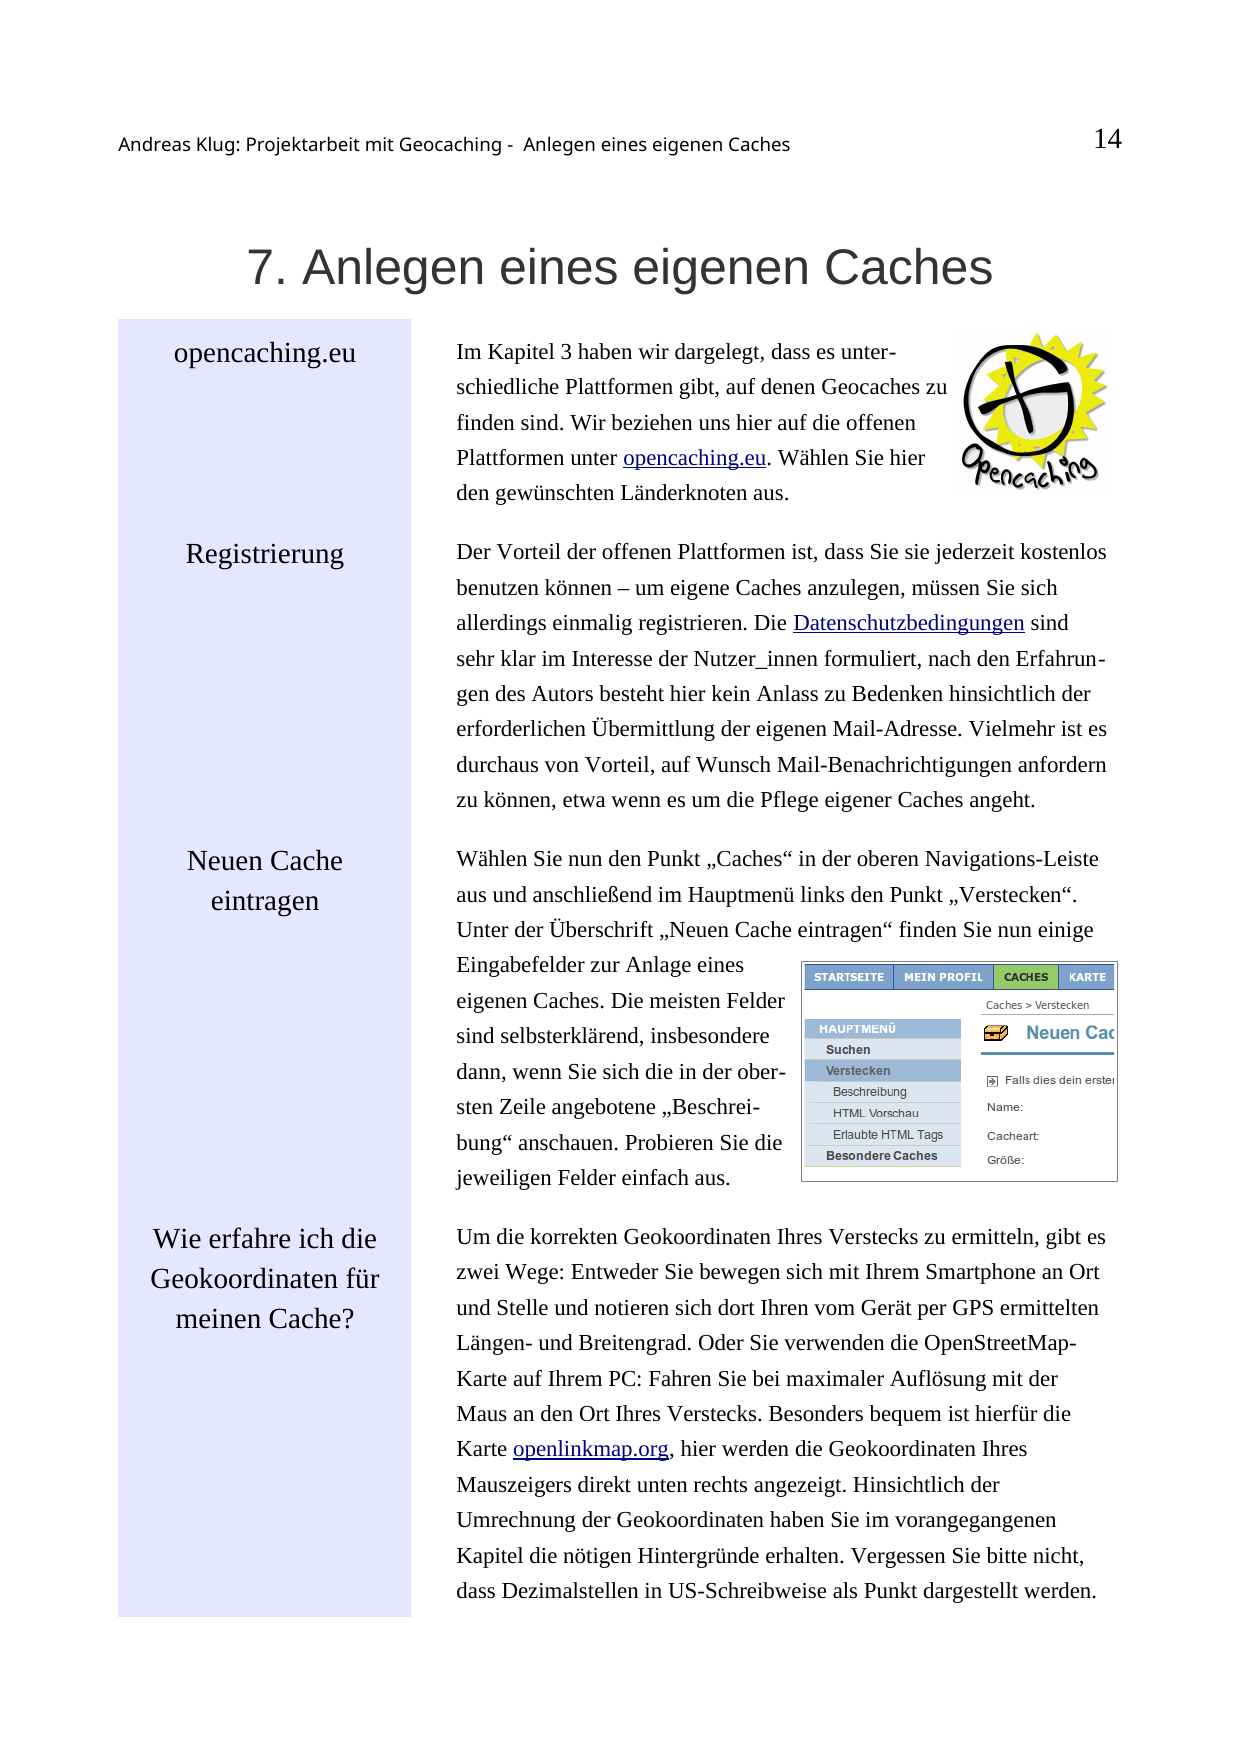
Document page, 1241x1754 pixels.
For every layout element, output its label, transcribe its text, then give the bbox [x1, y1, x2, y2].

table_cell Neuen Cache eintragen [118, 827, 411, 1204]
table_header opencaching.eu [118, 319, 411, 520]
table_cell [411, 520, 444, 827]
table_cell Wie erfahre ich die Geokoordinaten für meinen Cache? [118, 1204, 411, 1617]
table_cell [411, 827, 444, 1204]
table_cell Wählen Sie nun den Punkt „Caches“ in der oberen Navigations-Leiste aus und anschließend im Hauptmenü links den Punkt „Verstecken“. Unter der Überschrift „Neuen Cache eintragen“ finden Sie nun einige Eingabefelder zur Anlage eines eigenen Caches. Die meisten Felder sind selbsterklärend, insbesondere dann, wenn Sie sich die in der ober­sten Zeile angebotene „Be­schrei­bung“ anschauen. Probieren Sie die jeweiligen Felder einfach aus. [445, 827, 1122, 1204]
table_header [411, 319, 444, 520]
table_cell Registrierung [118, 520, 411, 827]
table_cell Um die korrekten Geokoordinaten Ihres Verstecks zu ermitteln, gibt es zwei Wege: Entweder Sie bewegen sich mit Ihrem Smartphone an Ort und Stelle und notieren sich dort Ihren vom Gerät per GPS ermittelten Längen- und Breitengrad. Oder Sie verwenden die OpenStreetMap-Karte auf Ihrem PC: Fahren Sie bei maximaler Auflösung mit der Maus an den Ort Ihres Verstecks. Besonders bequem ist hierfür die Karte openlinkmap.org, hier werden die Geokoordinaten Ihres Mauszeigers direkt unten rechts angezeigt. Hinsichtlich der Umrechnung der Geokoordinaten haben Sie im vorangegangenen Kapitel die nötigen Hintergründe erhalten. Vergessen Sie bitte nicht, dass Dezimalstellen in US-Schreibweise als Punkt dargestellt werden. [445, 1204, 1122, 1617]
table_cell Der Vorteil der offenen Plattformen ist, dass Sie sie jederzeit kostenlos benutzen können – um eigene Caches anzulegen, müssen Sie sich allerdings einmalig registrieren. Die Datenschutzbedingungen sind sehr klar im Interesse der Nutzer_innen formuliert, nach den Erfahrun­gen des Autors besteht hier kein Anlass zu Bedenken hinsichtlich der erforderlichen Übermittlung der eigenen Mail-Adresse. Vielmehr ist es durchaus von Vorteil, auf Wunsch Mail-Benachrichtigungen anfordern zu können, etwa wenn es um die Pflege eigener Caches angeht. [445, 520, 1122, 827]
picture [804, 964, 1115, 1178]
picture [955, 330, 1111, 494]
table_header Im Kapitel 3 haben wir dargelegt, dass es unter­schiedliche Plattformen gibt, auf denen Geocaches zu finden sind. Wir beziehen uns hier auf die offenen Plattformen unter opencaching.eu. Wählen Sie hier den gewünschten Länderknoten aus. [445, 319, 1122, 520]
subtitle Anlegen eines eigenen Caches [118, 239, 1122, 295]
table_cell [411, 1204, 444, 1617]
